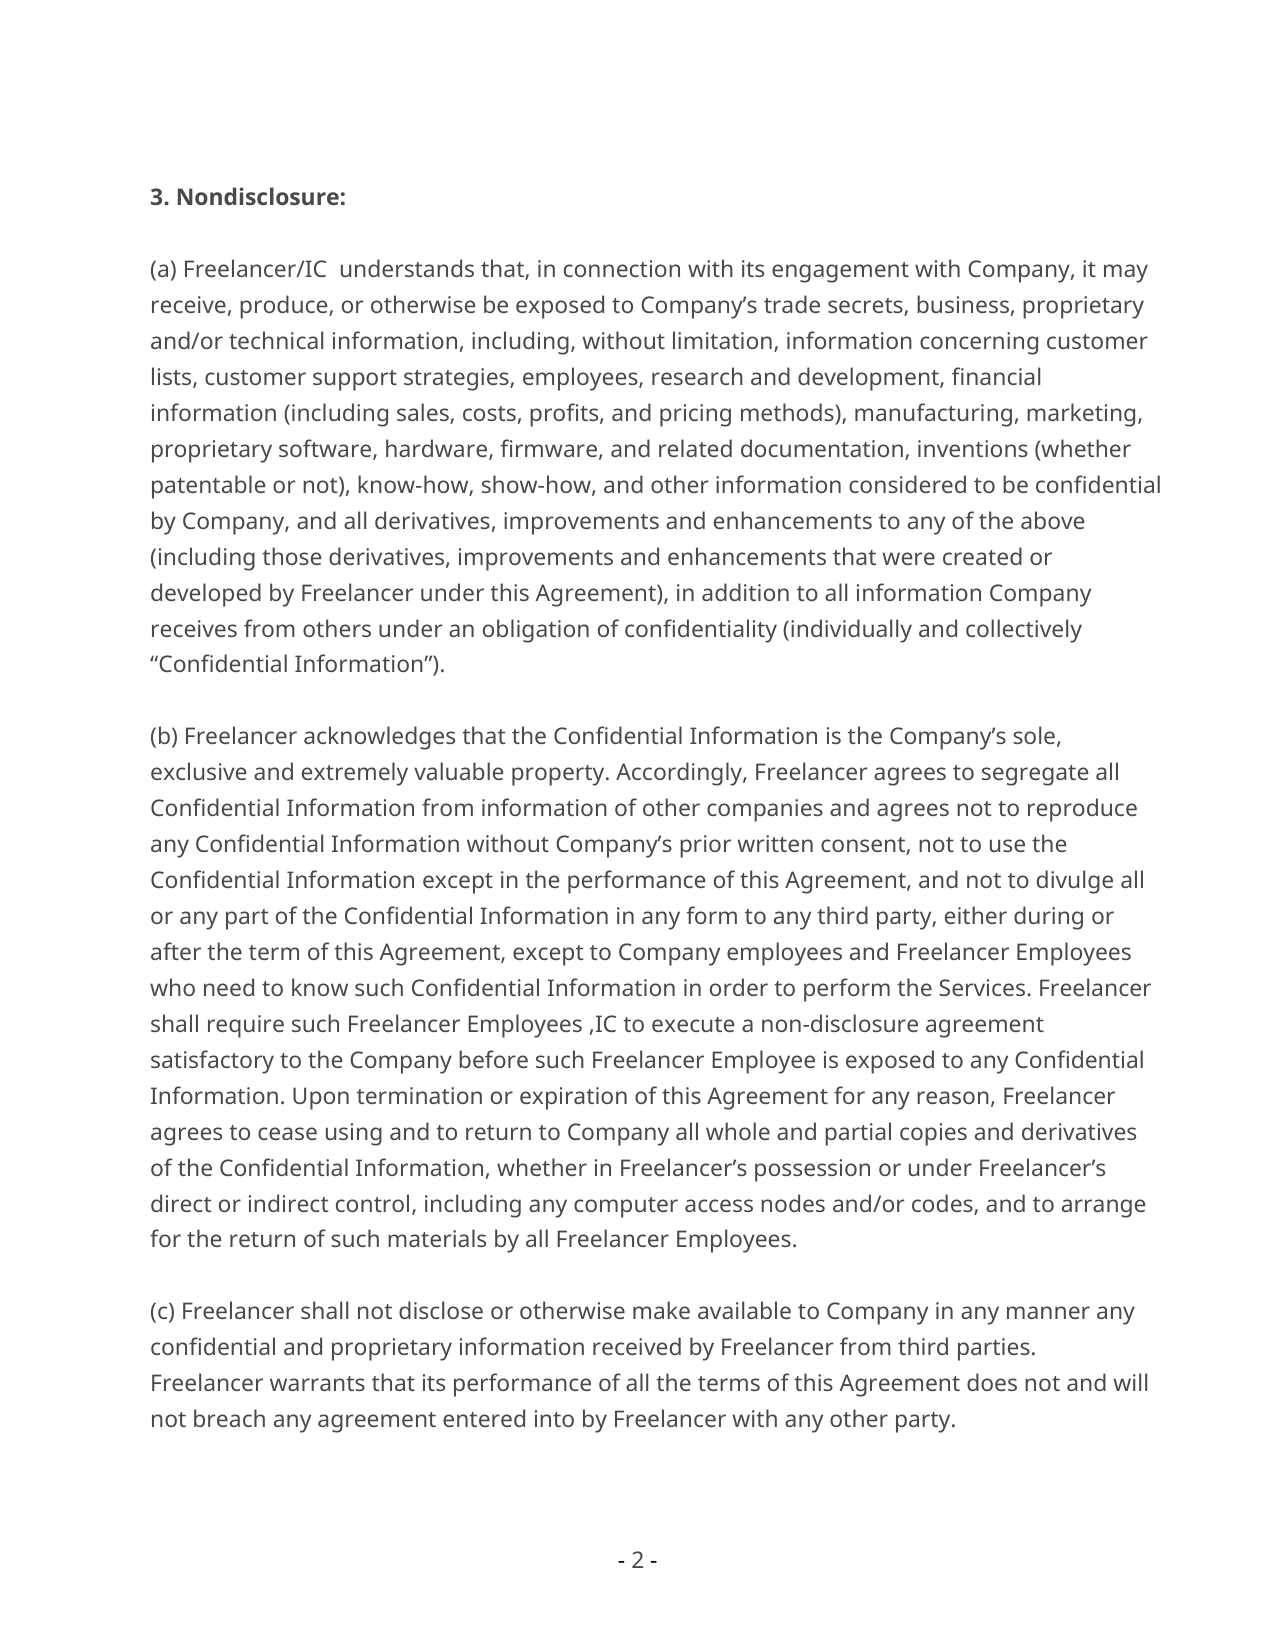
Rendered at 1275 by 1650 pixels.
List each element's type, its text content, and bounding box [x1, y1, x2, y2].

text (c) Freelancer shall not disclose or otherwise make available to Company in any manner any confidential and proprietary information received by Freelancer from third parties. Freelancer warrants that its performance of all the terms of this Agreement does not and will not breach any agreement entered into by Freelancer with any other party. [150, 1295, 1162, 1434]
text (a) Freelancer/IC understands that, in connection with its engagement with Company, it may receive, produce, or otherwise be exposed to Company’s trade secrets, business, proprietary and/or technical information, including, without limitation, information concerning customer lists, customer support strategies, employees, research and development, financial information (including sales, costs, profits, and pricing methods), manufacturing, marketing, proprietary software, hardware, firmware, and related documentation, inventions (whether patentable or not), know-how, show-how, and other information considered to be confidential by Company, and all derivatives, improvements and enhancements to any of the above (including those derivatives, improvements and enhancements that were created or developed by Freelancer under this Agreement), in addition to all information Company receives from others under an obligation of confidentiality (individually and collectively “Confidential Information”). [150, 253, 1162, 680]
text 3. Nondisclosure: [150, 181, 1162, 212]
text (b) Freelancer acknowledges that the Confidential Information is the Company’s sole, exclusive and extremely valuable property. Accordingly, Freelancer agrees to segregate all Confidential Information from information of other companies and agrees not to reproduce any Confidential Information without Company’s prior written consent, not to use the Confidential Information except in the performance of this Agreement, and not to divulge all or any part of the Confidential Information in any form to any third party, either during or after the term of this Agreement, except to Company employees and Freelancer Employees who need to know such Confidential Information in order to perform the Services. Freelancer shall require such Freelancer Employees ,IC to execute a non-disclosure agreement satisfactory to the Company before such Freelancer Employee is exposed to any Confidential Information. Upon termination or expiration of this Agreement for any reason, Freelancer agrees to cease using and to return to Company all whole and partial copies and derivatives of the Confidential Information, whether in Freelancer’s possession or under Freelancer’s direct or indirect control, including any computer access nodes and/or codes, and to arrange for the return of such materials by all Freelancer Employees. [150, 720, 1162, 1255]
